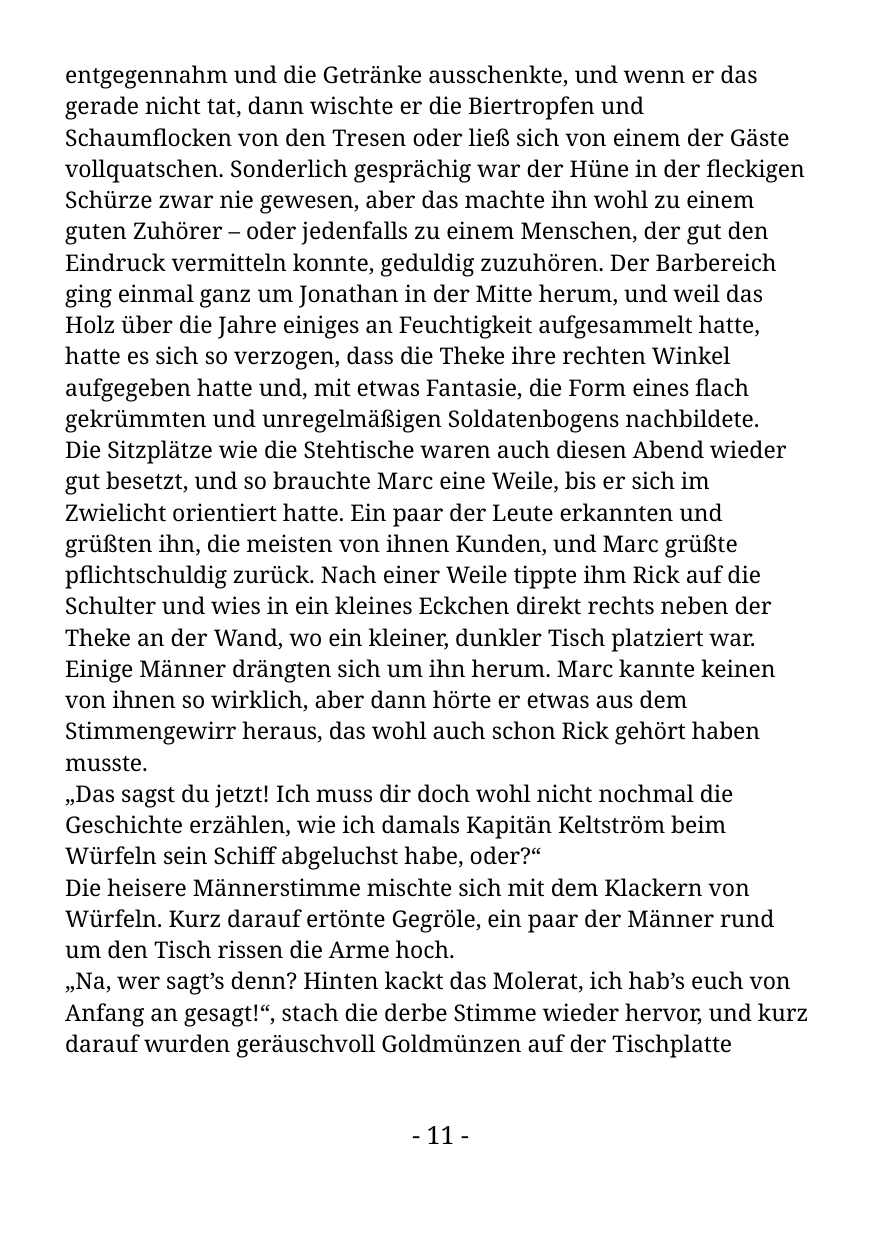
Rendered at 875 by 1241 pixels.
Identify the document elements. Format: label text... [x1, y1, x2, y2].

text Die heisere Männerstimme mischte sich mit dem Klackern von Würfeln. Kurz darauf ertönte Gegröle, ein paar der Männer rund um den Tisch rissen die Arme hoch. [65, 872, 809, 965]
text „Na, wer sagt’s denn? Hinten kackt das Molerat, ich hab’s euch von Anfang an gesagt!“, stach die derbe Stimme wieder hervor, und kurz darauf wurden geräuschvoll Goldmünzen auf der Tischplatte [65, 965, 809, 1059]
text „Das sagst du jetzt! Ich muss dir doch wohl nicht nochmal die Geschichte erzählen, wie ich damals Kapitän Keltström beim Würfeln sein Schiff abgeluchst habe, oder?“ [65, 778, 809, 872]
text entgegennahm und die Getränke ausschenkte, und wenn er das gerade nicht tat, dann wischte er die Biertropfen und Schaumflocken von den Tresen oder ließ sich von einem der Gäste vollquatschen. Sonderlich gesprächig war der Hüne in der fleckigen Schürze zwar nie gewesen, aber das machte ihn wohl zu einem guten Zuhörer – oder jedenfalls zu einem Menschen, der gut den Eindruck vermitteln konnte, geduldig zuzuhören. Der Barbereich ging einmal ganz um Jonathan in der Mitte herum, und weil das Holz über die Jahre einiges an Feuchtigkeit aufgesammelt hatte, hatte es sich so verzogen, dass die Theke ihre rechten Winkel aufgegeben hatte und, mit etwas Fantasie, die Form eines flach gekrümmten und unregelmäßigen Soldatenbogens nachbildete. [65, 59, 809, 434]
text Die Sitzplätze wie die Stehtische waren auch diesen Abend wieder gut besetzt, und so brauchte Marc eine Weile, bis er sich im Zwielicht orientiert hatte. Ein paar der Leute erkannten und grüßten ihn, die meisten von ihnen Kunden, und Marc grüßte pflichtschuldig zurück. Nach einer Weile tippte ihm Rick auf die Schulter und wies in ein kleines Eckchen direkt rechts neben der Theke an der Wand, wo ein kleiner, dunkler Tisch platziert war. Einige Männer drängten sich um ihn herum. Marc kannte keinen von ihnen so wirklich, aber dann hörte er etwas aus dem Stimmengewirr heraus, das wohl auch schon Rick gehört haben musste. [65, 434, 809, 778]
